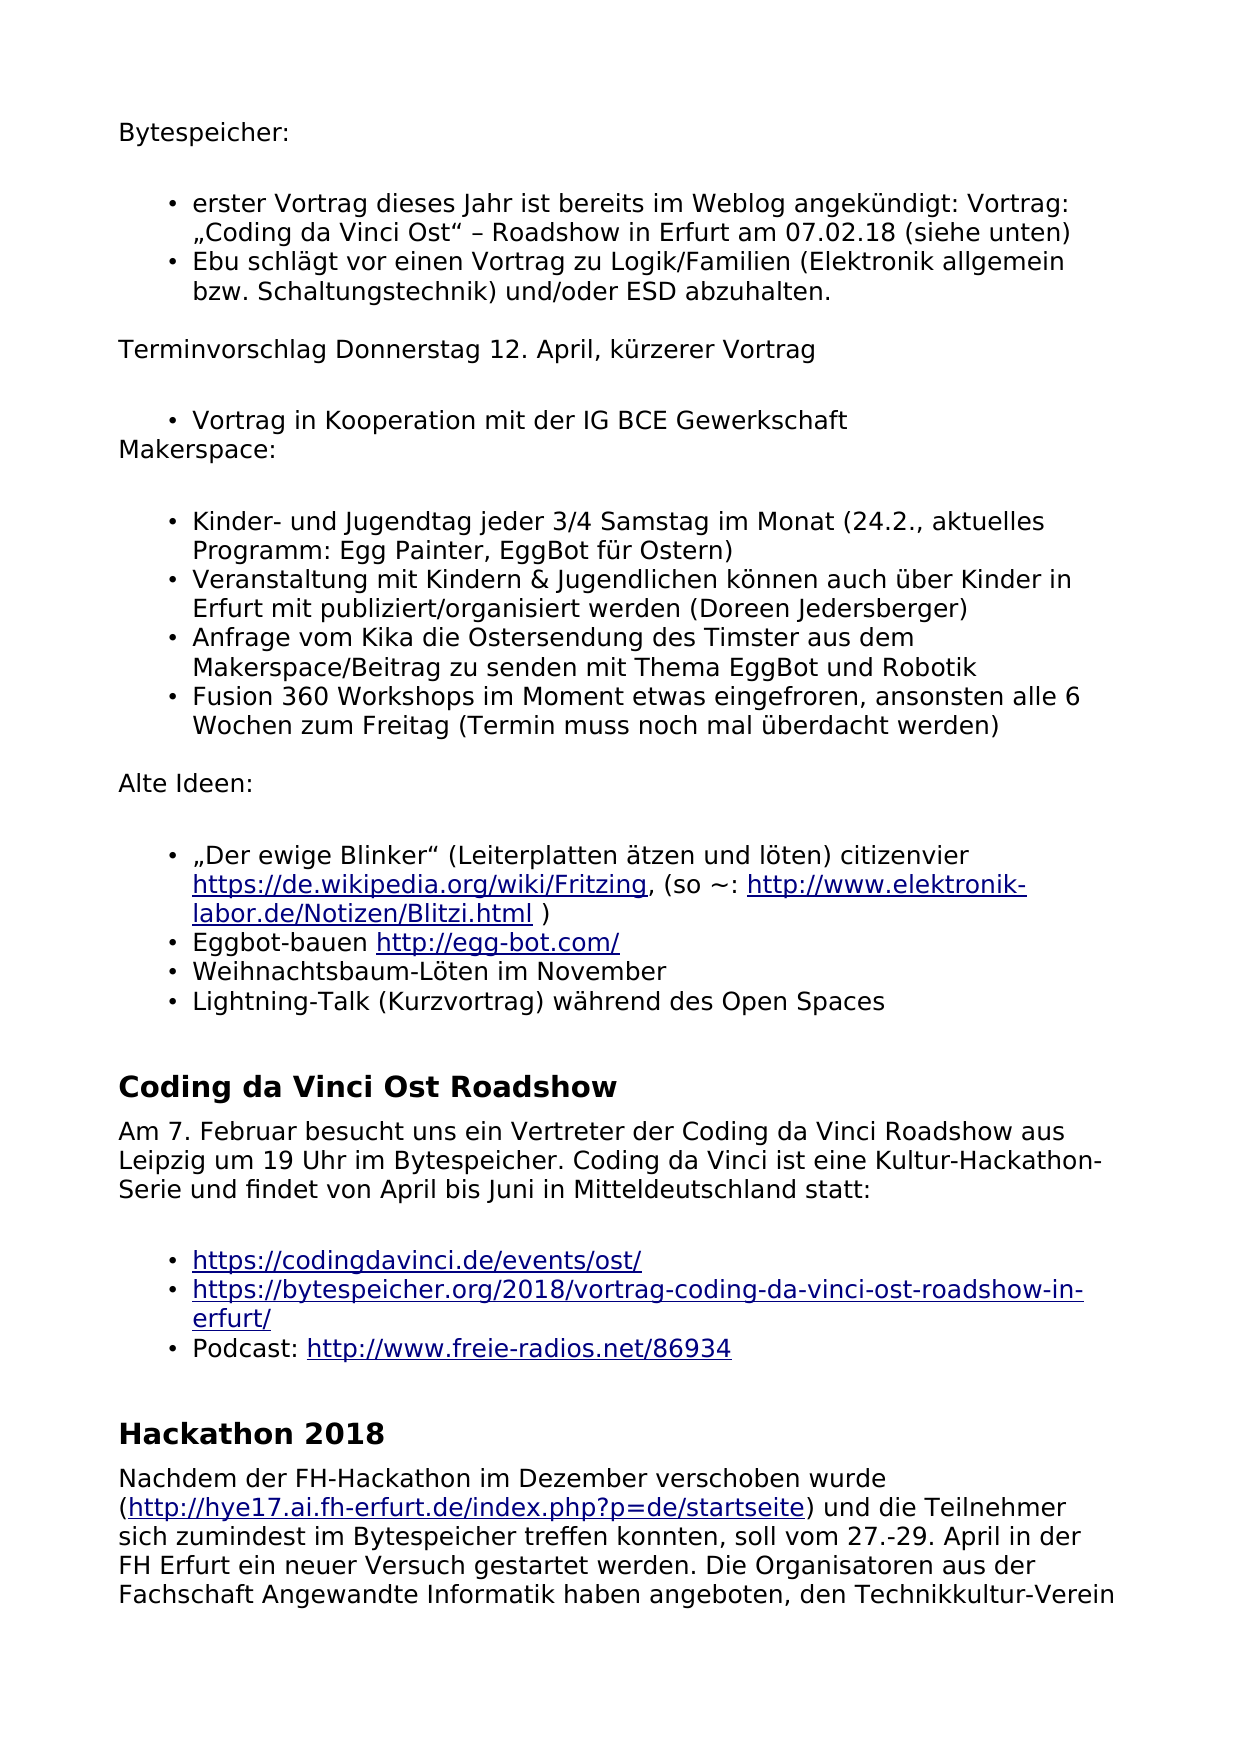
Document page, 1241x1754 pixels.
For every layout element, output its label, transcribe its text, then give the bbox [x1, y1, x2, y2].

list „Der ewige Blinker“ (Leiterplatten ätzen und löten) citizenvier https://de.wikipedia.org/wiki/Fritzing, (so ~: http://www.elektronik-labor.de/Notizen/Blitzi.html ) [177, 841, 1122, 928]
list Fusion 360 Workshops im Moment etwas eingefroren, ansonsten alle 6 Wochen zum Freitag (Termin muss noch mal überdacht werden) [177, 682, 1122, 740]
list Lightning-Talk (Kurzvortrag) während des Open Spaces [177, 987, 1122, 1016]
list Ebu schlägt vor einen Vortrag zu Logik/Familien (Elektronik allgemein bzw. Schaltungstechnik) und/oder ESD abzuhalten. [177, 248, 1122, 306]
list Anfrage vom Kika die Ostersendung des Timster aus dem Makerspace/Beitrag zu senden mit Thema EggBot und Robotik [177, 623, 1122, 682]
list Veranstaltung mit Kindern & Jugendlichen können auch über Kinder in Erfurt mit publiziert/organisiert werden (Doreen Jedersberger) [177, 565, 1122, 623]
list Eggbot-bauen http://egg-bot.com/ [177, 928, 1122, 957]
text Bytespeicher: [118, 118, 1122, 147]
subtitle Hackathon 2018 [118, 1417, 1122, 1451]
list Vortrag in Kooperation mit der IG BCE Gewerkschaft [177, 407, 1122, 436]
text Am 7. Februar besucht uns ein Vertreter der Coding da Vinci Roadshow aus Leipzig um 19 Uhr im Bytespeicher. Coding da Vinci ist eine Kultur-Hackathon-Serie und findet von April bis Juni in Mitteldeutschland statt: [118, 1117, 1122, 1204]
list https://codingdavinci.de/events/ost/ [177, 1246, 1122, 1275]
list Podcast: http://www.freie-radios.net/86934 [177, 1334, 1122, 1363]
text Makerspace: [118, 436, 1122, 465]
list erster Vortrag dieses Jahr ist bereits im Weblog angekündigt: Vortrag: „Coding da Vinci Ost“ – Roadshow in Erfurt am 07.02.18 (siehe unten) [177, 189, 1122, 248]
text Terminvorschlag Donnerstag 12. April, kürzerer Vortrag [118, 335, 1122, 364]
text Nachdem der FH-Hackathon im Dezember verschoben wurde (http://hye17.ai.fh-erfurt.de/index.php?p=de/startseite) und die Teilnehmer sich zumindest im Bytespeicher treffen konnten, soll vom 27.-29. April in der FH Erfurt ein neuer Versuch gestartet werden. Die Organisatoren aus der Fachschaft Angewandte Informatik haben angeboten, den Technikkultur-Verein [118, 1464, 1122, 1610]
list https://bytespeicher.org/2018/vortrag-coding-da-vinci-ost-roadshow-in-erfurt/ [177, 1275, 1122, 1334]
list Kinder- und Jugendtag jeder 3/4 Samstag im Monat (24.2., aktuelles Programm: Egg Painter, EggBot für Ostern) [177, 507, 1122, 565]
text Alte Ideen: [118, 770, 1122, 799]
subtitle Coding da Vinci Ost Roadshow [118, 1070, 1122, 1104]
list Weihnachtsbaum-Löten im November [177, 957, 1122, 987]
